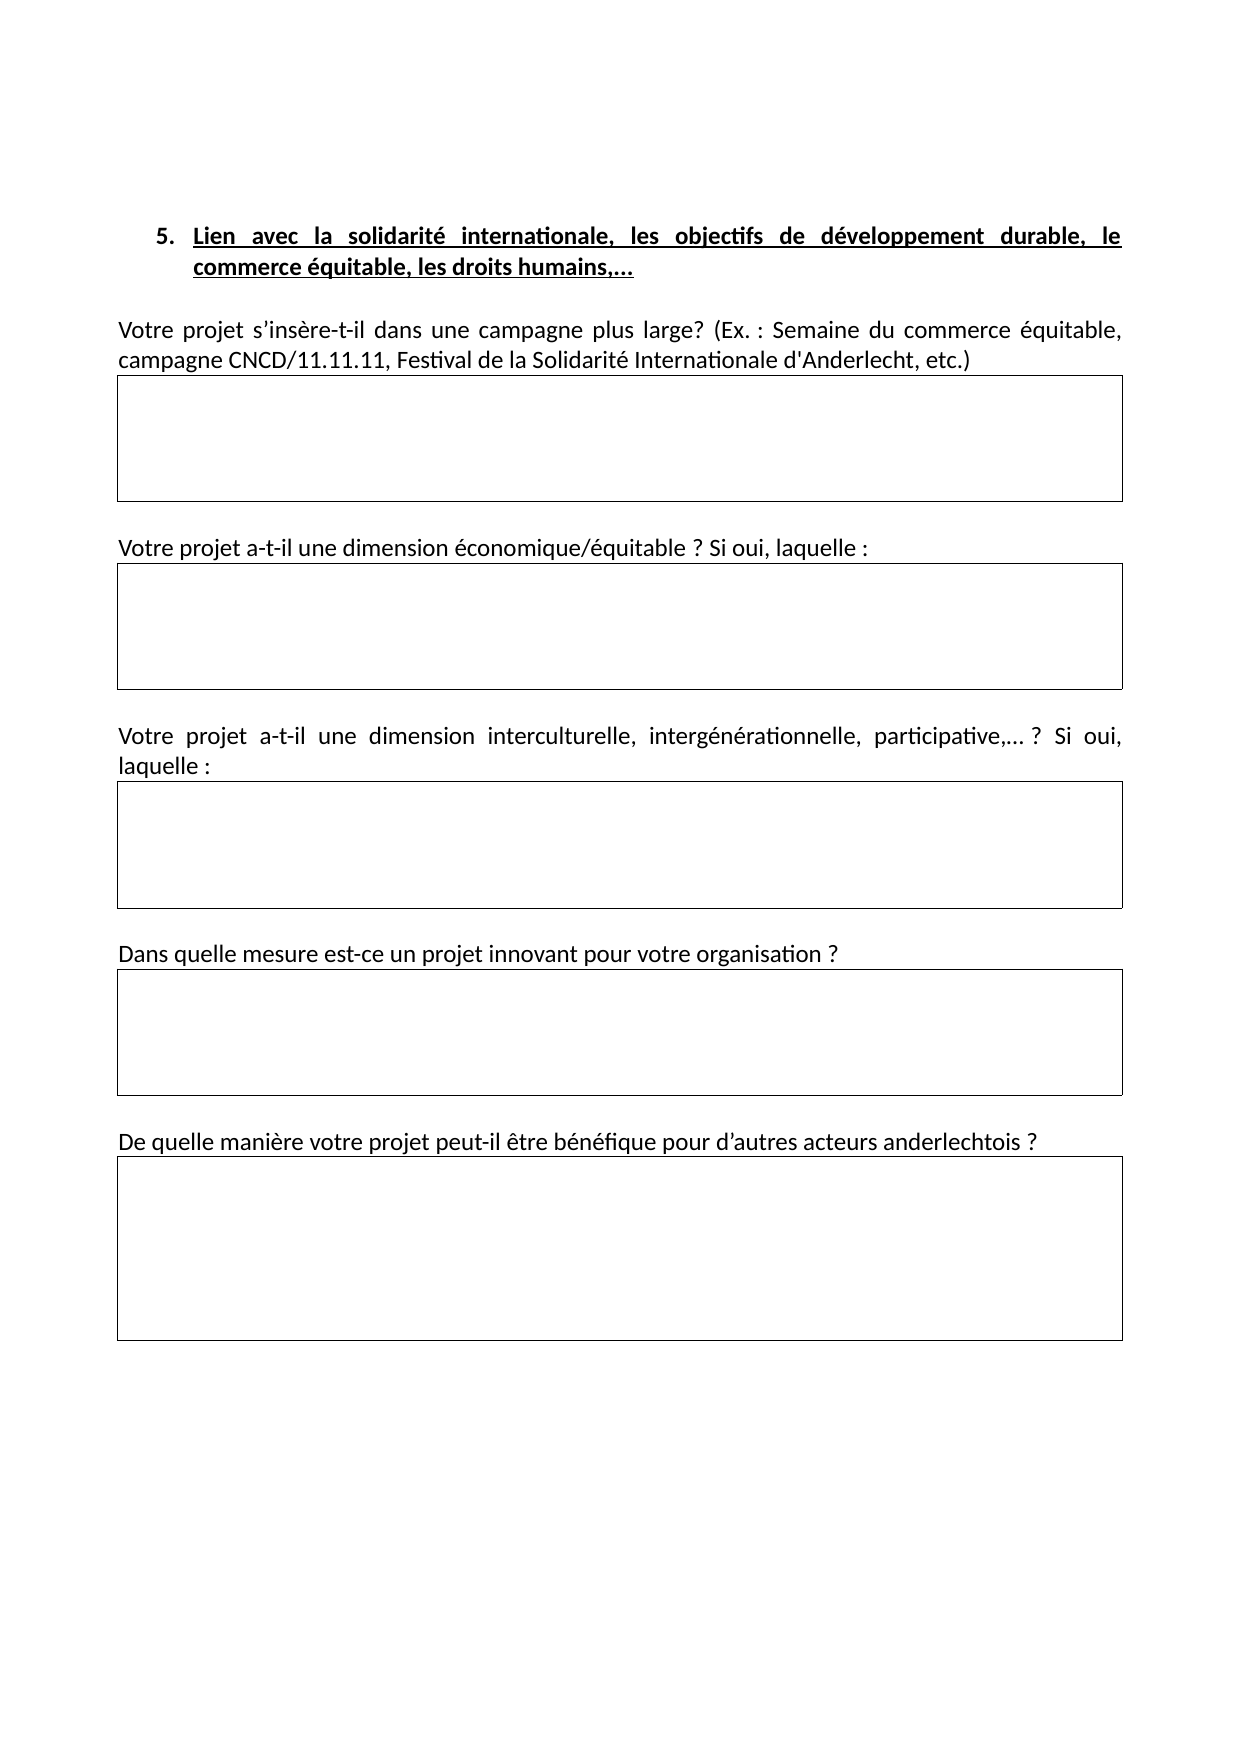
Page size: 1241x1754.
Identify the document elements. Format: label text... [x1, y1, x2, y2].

text De quelle manière votre projet peut-il être bénéfique pour d’autres acteurs anderlechtois ? [118, 1126, 1122, 1156]
list Lien avec la solidarité internationale, les objectifs de développement durable, le commerce équitable, les droits humains,... [156, 220, 1122, 281]
table_header [118, 782, 1122, 907]
table_header [118, 1157, 1122, 1340]
text Votre projet a-t-il une dimension économique/équitable ? Si oui, laquelle : [118, 532, 1122, 563]
text Votre projet a-t-il une dimension interculturelle, intergénérationnelle, participative,… ? Si oui, laquelle : [118, 720, 1122, 781]
table_header [118, 970, 1122, 1095]
text Dans quelle mesure est-ce un projet innovant pour votre organisation ? [118, 938, 1122, 968]
text Votre projet s’insère-t-il dans une campagne plus large? (Ex. : Semaine du commerce équitable, campagne CNCD/11.11.11, Festival de la Solidarité Internationale d'Anderlecht, etc.) [118, 314, 1122, 375]
table_header [118, 376, 1122, 501]
table_header [118, 564, 1122, 689]
